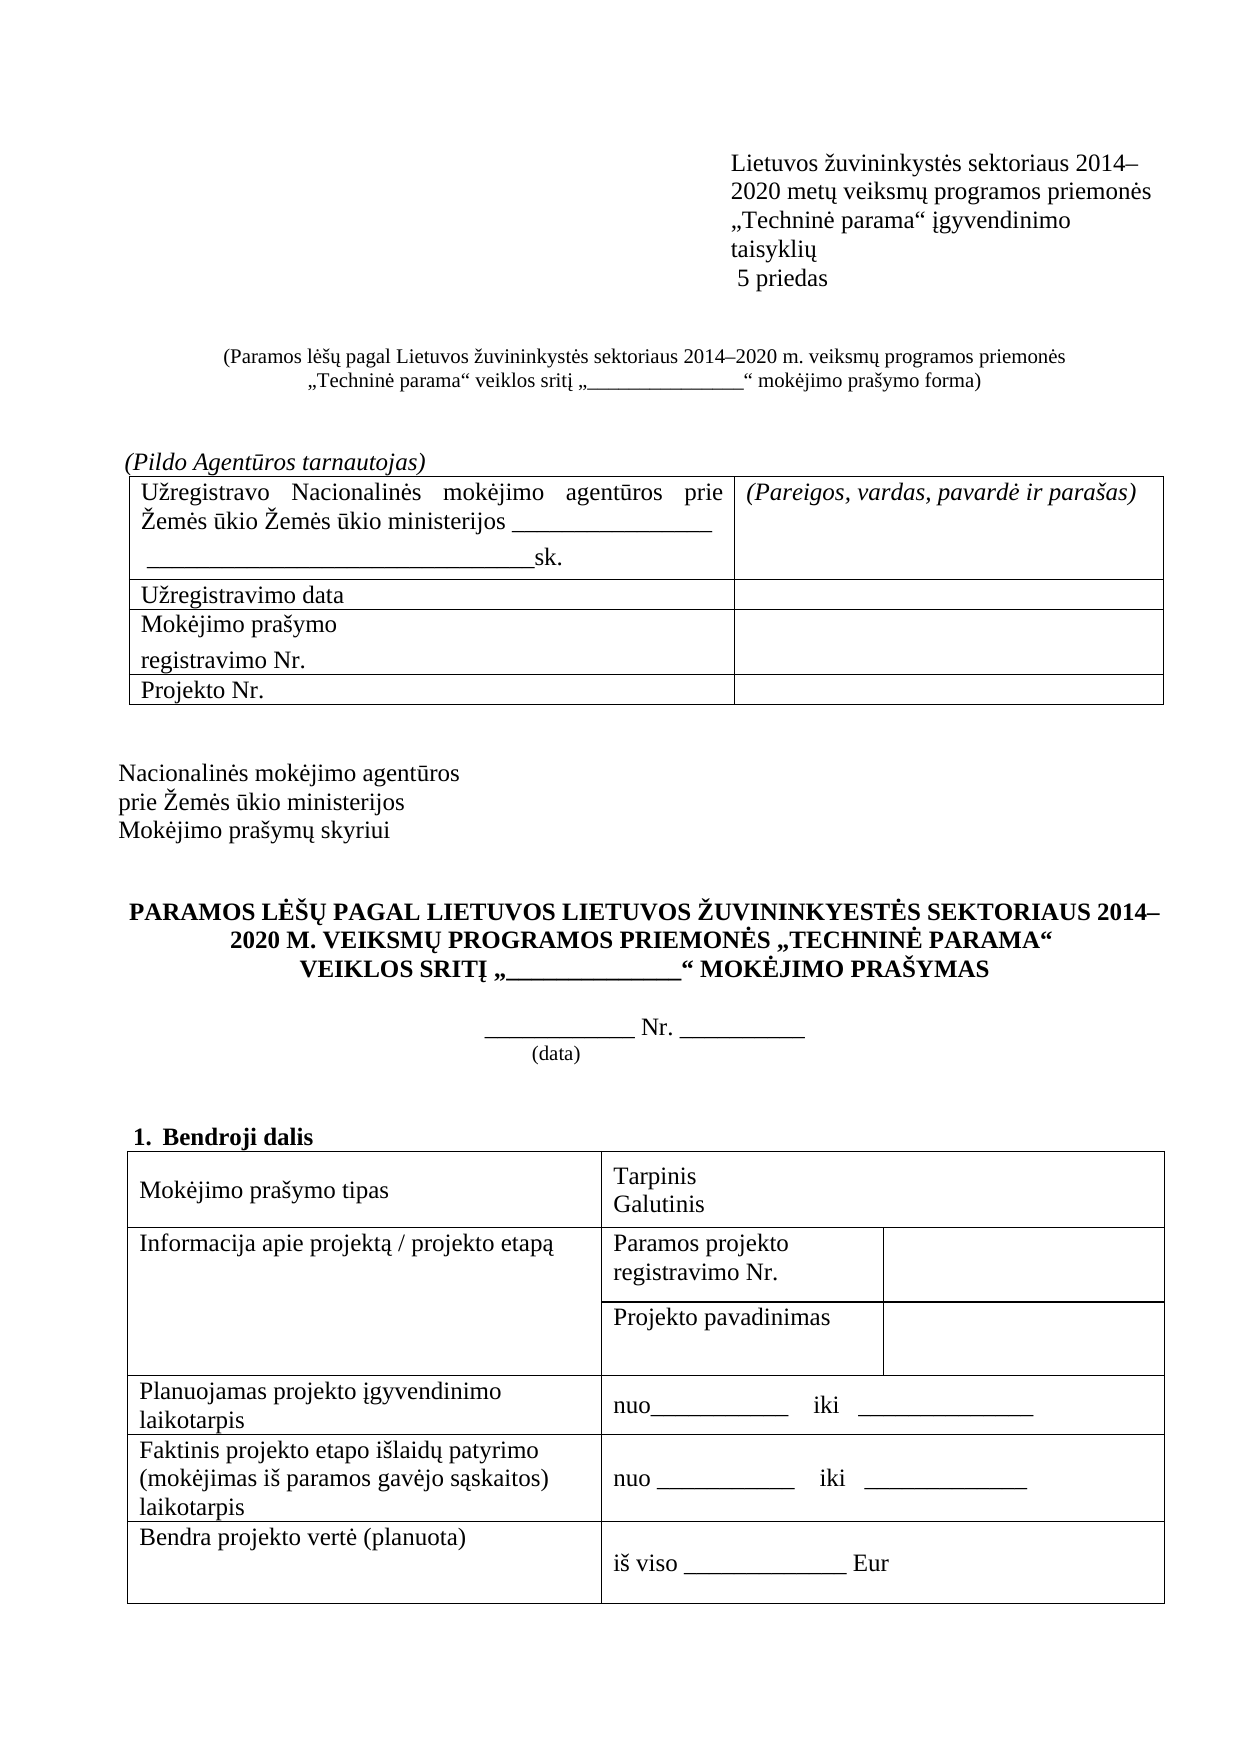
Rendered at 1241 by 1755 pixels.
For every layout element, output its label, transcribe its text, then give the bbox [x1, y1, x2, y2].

table_cell Bendra projekto vertė (planuota) [128, 1522, 601, 1603]
table_cell Užregistravimo data [130, 580, 734, 608]
text Nacionalinės mokėjimo agentūros [118, 758, 1162, 787]
text prie Žemės ūkio ministerijos [118, 787, 1162, 815]
text 5 priedas [737, 263, 1162, 291]
table_cell Projekto Nr. [130, 675, 734, 704]
table_cell Paramos projekto registravimo Nr. [602, 1228, 883, 1301]
table_cell nuo ___________ iki _____________ [602, 1435, 1164, 1521]
table_cell [735, 675, 1163, 704]
table_cell Informacija apie projektą / projekto etapą [128, 1228, 601, 1375]
text Lietuvos žuvininkystės sektoriaus 2014–2020 metų veiksmų programos priemonės „Techninė parama“ įgyvendinimo taisyklių [731, 148, 1162, 263]
text „Techninė parama“ veiklos sritį „_______________“ mokėjimo prašymo forma) [118, 368, 1171, 392]
table_cell iš viso _____________ Eur [602, 1522, 1164, 1603]
text (data) [532, 1041, 1171, 1064]
table_header Užregistravo Nacionalinės mokėjimo agentūros prie Žemės ūkio Žemės ūkio ministerijos ________________ _______________________________sk. [130, 477, 734, 579]
table_cell [884, 1228, 1164, 1301]
table_cell [735, 610, 1163, 674]
text 1. Bendroji dalis [118, 1122, 1162, 1151]
table_cell Projekto pavadinimas [602, 1303, 883, 1375]
table_cell nuo___________ iki ______________ [602, 1376, 1164, 1434]
text (Paramos lėšų pagal Lietuvos žuvininkystės sektoriaus 2014–2020 m. veiksmų programos priemonės [118, 344, 1171, 368]
table_cell [884, 1303, 1164, 1375]
table_cell Mokėjimo prašymo registravimo Nr. [130, 610, 734, 674]
text ____________ Nr. __________ [118, 1012, 1171, 1041]
table_header (Pareigos, vardas, pavardė ir parašas) [735, 477, 1163, 579]
table_header Mokėjimo prašymo tipas [128, 1152, 601, 1227]
text Mokėjimo prašymų skyriui [118, 815, 1162, 844]
table_header Tarpinis Galutinis [602, 1152, 1164, 1227]
text PARAMOS LĖŠŲ PAGAL LIETUVOS LIETUVOS ŽUVININKYESTĖS SEKTORIAUS 2014–2020 M. VEIKSMŲ PROGRAMOS PRIEMONĖS „TECHNINĖ PARAMA“ [118, 897, 1171, 954]
table_cell Faktinis projekto etapo išlaidų patyrimo (mokėjimas iš paramos gavėjo sąskaitos) laikotarpis [128, 1435, 601, 1521]
table_cell Planuojamas projekto įgyvendinimo laikotarpis [128, 1376, 601, 1434]
table_cell [735, 580, 1163, 608]
text VEIKLOS SRITĮ „______________“ MOKĖJIMO PRAŠYMAS [118, 954, 1171, 983]
text (Pildo Agentūros tarnautojas) [118, 447, 1162, 476]
